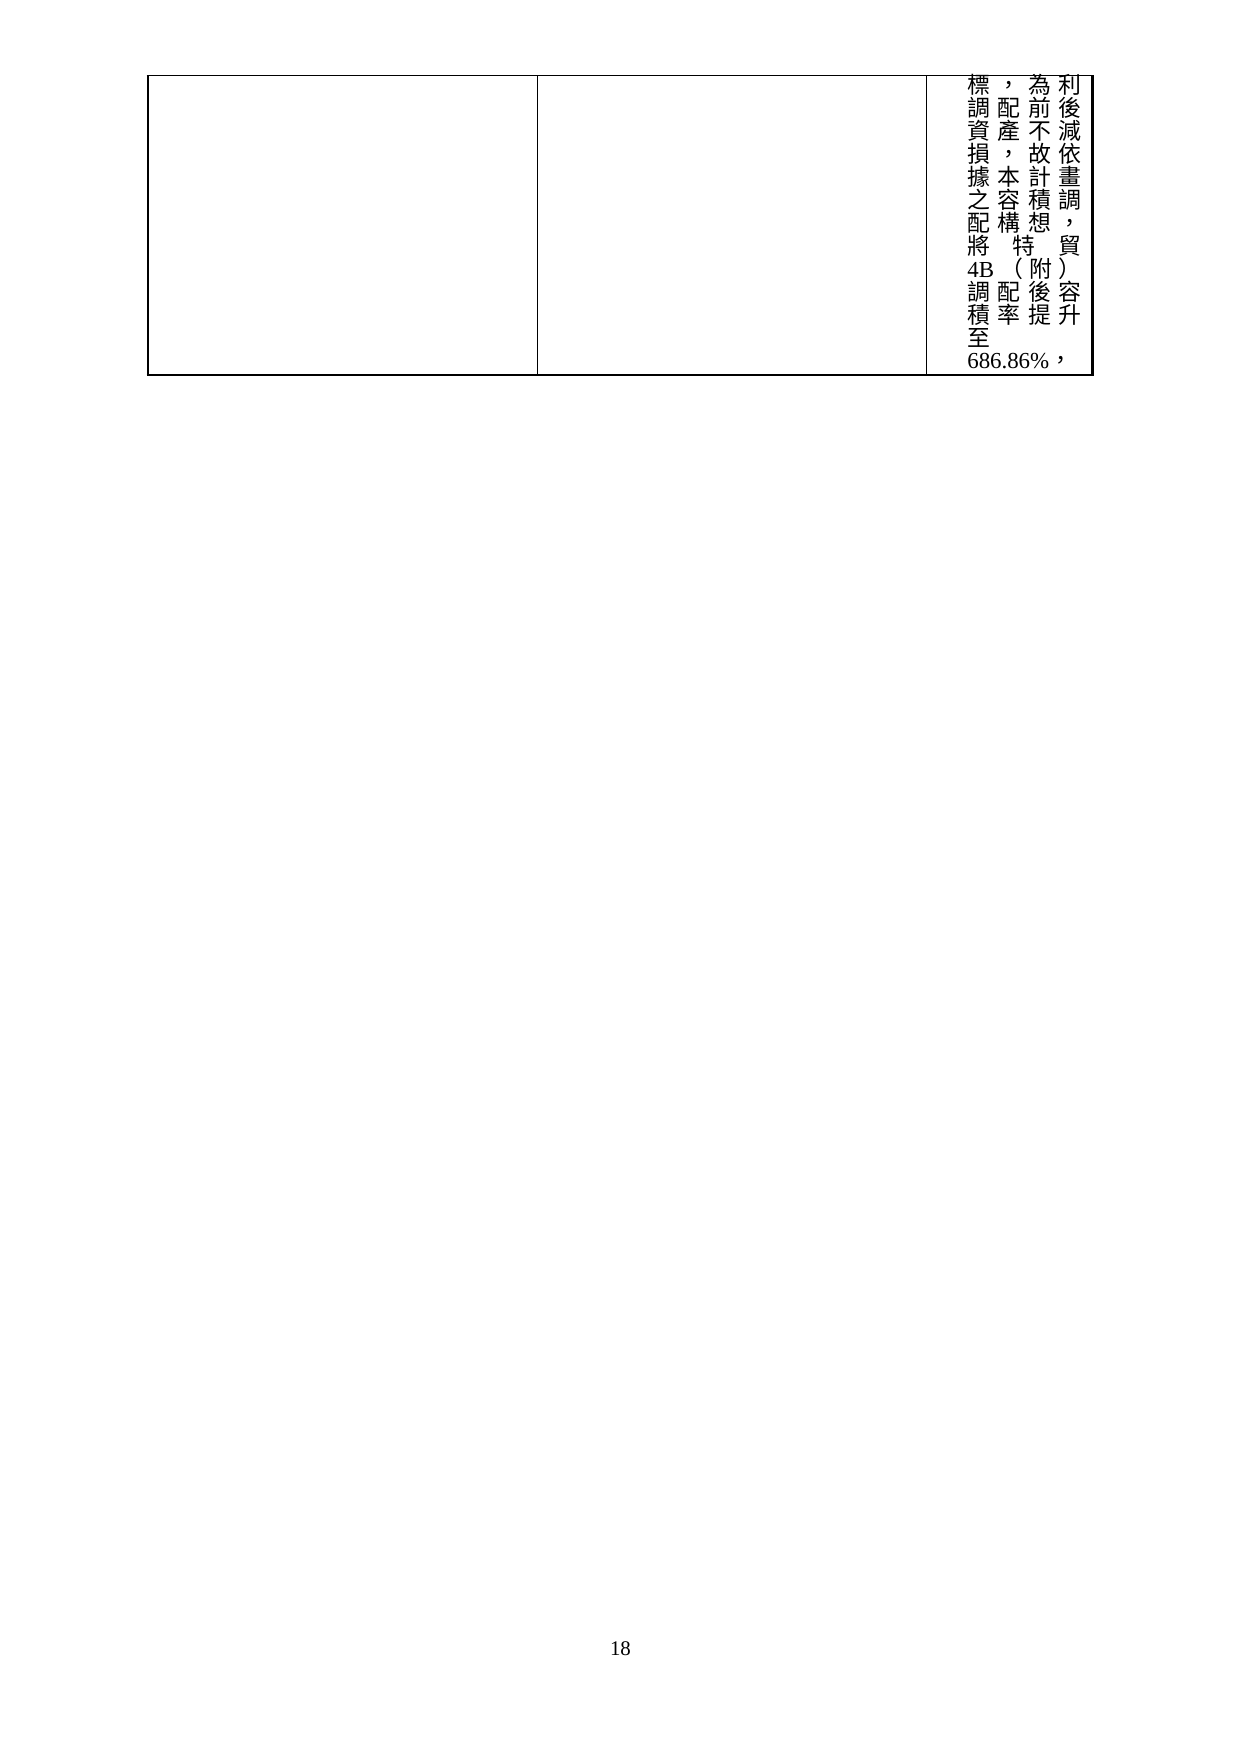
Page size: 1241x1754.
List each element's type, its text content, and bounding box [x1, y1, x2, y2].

table_cell [149, 76, 537, 373]
table_cell 標，為利調配前後資產不減損，故依據本計畫之容積調配構想，將特貿4B（附）調配後容積率提升至686.86%， [927, 76, 1091, 373]
table_cell [538, 76, 926, 373]
